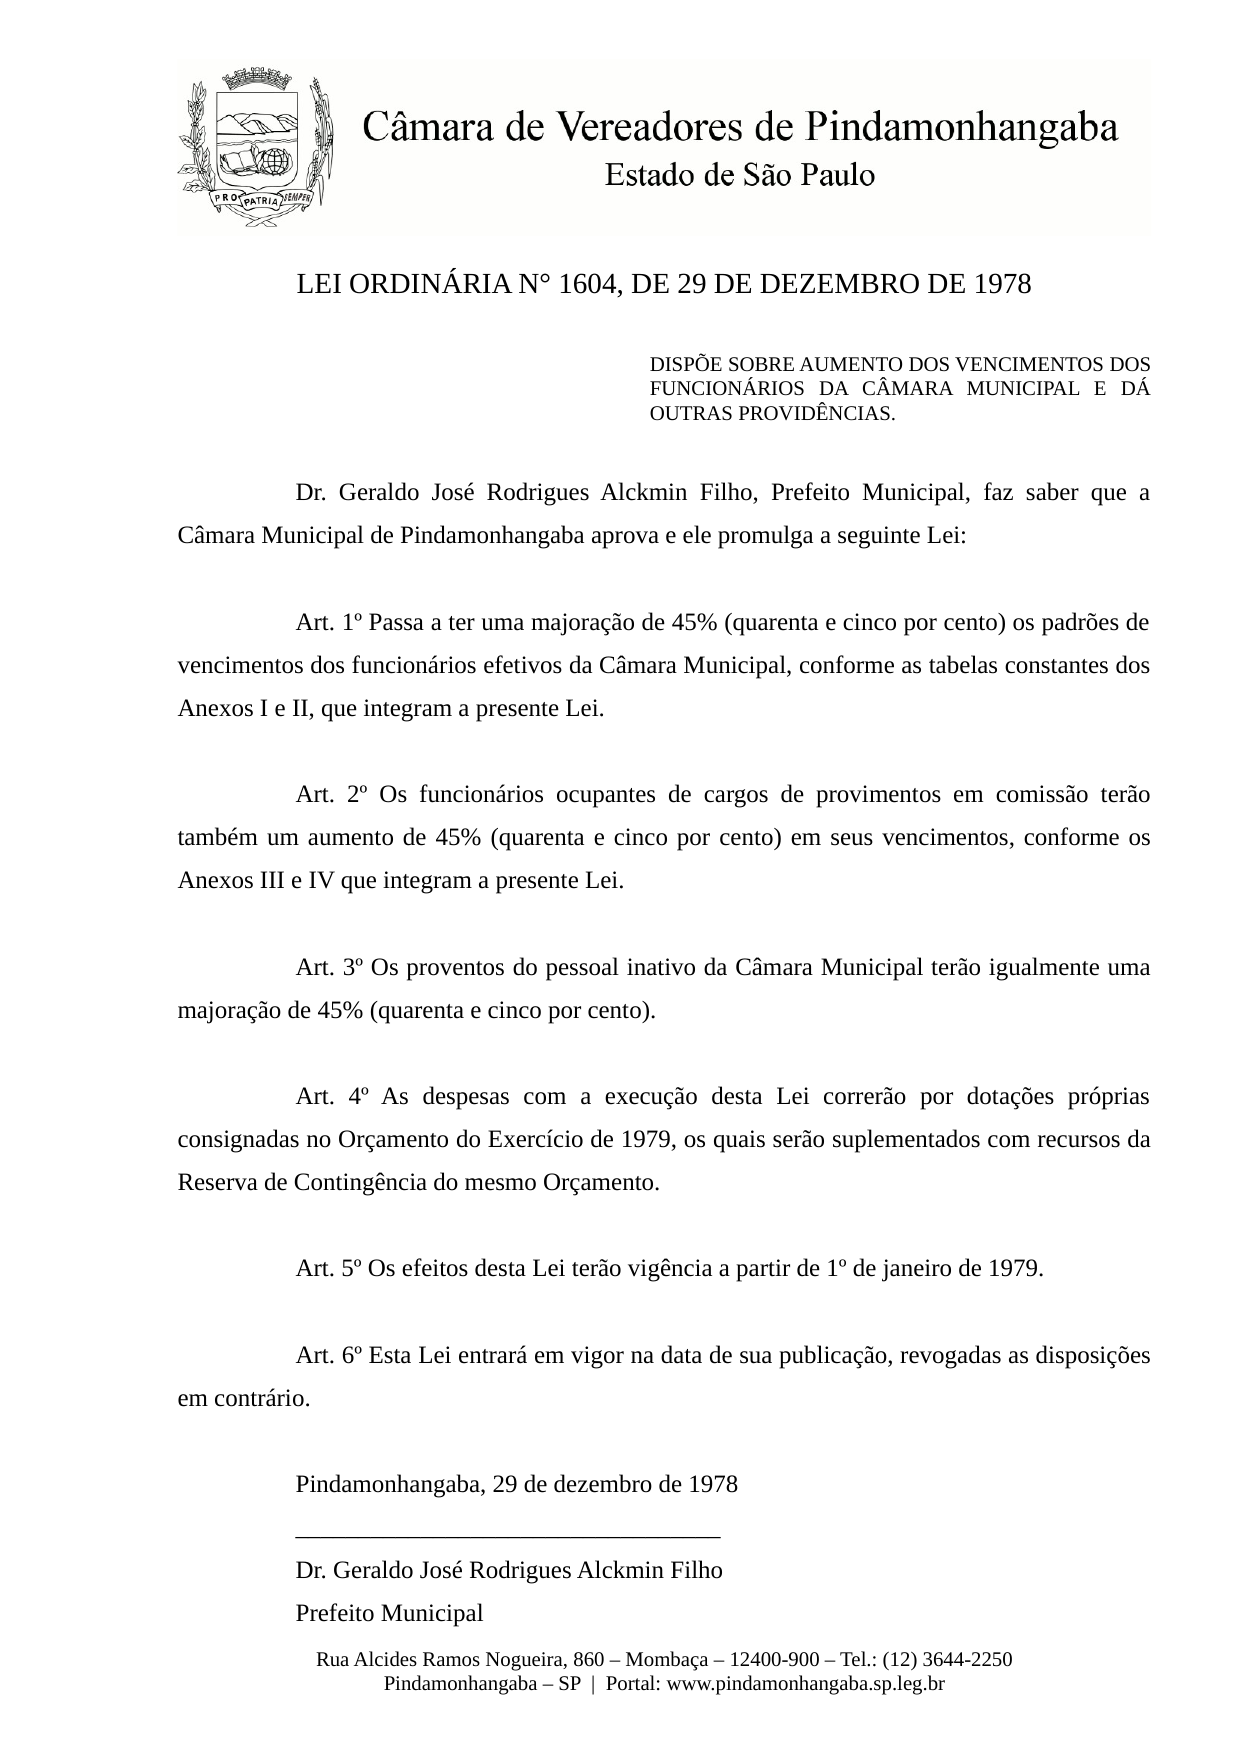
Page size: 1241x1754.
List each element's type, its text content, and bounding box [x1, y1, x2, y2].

text __________________________________ [177, 1512, 1152, 1541]
text Art. 4º As despesas com a execução desta Lei correrão por dotações próprias consignadas no Orçamento do Exercício de 1979, os quais serão suplementados com recursos da Reserva de Contingência do mesmo Orçamento. [177, 1081, 1152, 1196]
text DISPÕE SOBRE AUMENTO DOS VENCIMENTOS DOS FUNCIONÁRIOS DA CÂMARA MUNICIPAL E DÁ OUTRAS PROVIDÊNCIAS. [649, 352, 1152, 424]
text Dr. Geraldo José Rodrigues Alckmin Filho, Prefeito Municipal, faz saber que a Câmara Municipal de Pindamonhangaba aprova e ele promulga a seguinte Lei: [177, 477, 1152, 549]
text Art. 3º Os proventos do pessoal inativo da Câmara Municipal terão igualmente uma majoração de 45% (quarenta e cinco por cento). [177, 952, 1152, 1023]
text LEI ORDINÁRIA N° 1604, de 29 de dezembro de 1978 [177, 266, 1152, 299]
text Art. 1º Passa a ter uma majoração de 45% (quarenta e cinco por cento) os padrões de vencimentos dos funcionários efetivos da Câmara Municipal, conforme as tabelas constantes dos Anexos I e II, que integram a presente Lei. [177, 607, 1152, 722]
picture [177, 59, 1152, 236]
text Art. 6º Esta Lei entrará em vigor na data de sua publicação, revogadas as disposições em contrário. [177, 1340, 1152, 1412]
text Dr. Geraldo José Rodrigues Alckmin Filho [177, 1555, 1152, 1584]
text Art. 5º Os efeitos desta Lei terão vigência a partir de 1º de janeiro de 1979. [177, 1253, 1152, 1282]
text Prefeito Municipal [177, 1598, 1152, 1627]
text Pindamonhangaba, 29 de dezembro de 1978 [177, 1469, 1152, 1498]
text Art. 2º Os funcionários ocupantes de cargos de provimentos em comissão terão também um aumento de 45% (quarenta e cinco por cento) em seus vencimentos, conforme os Anexos III e IV que integram a presente Lei. [177, 779, 1152, 894]
